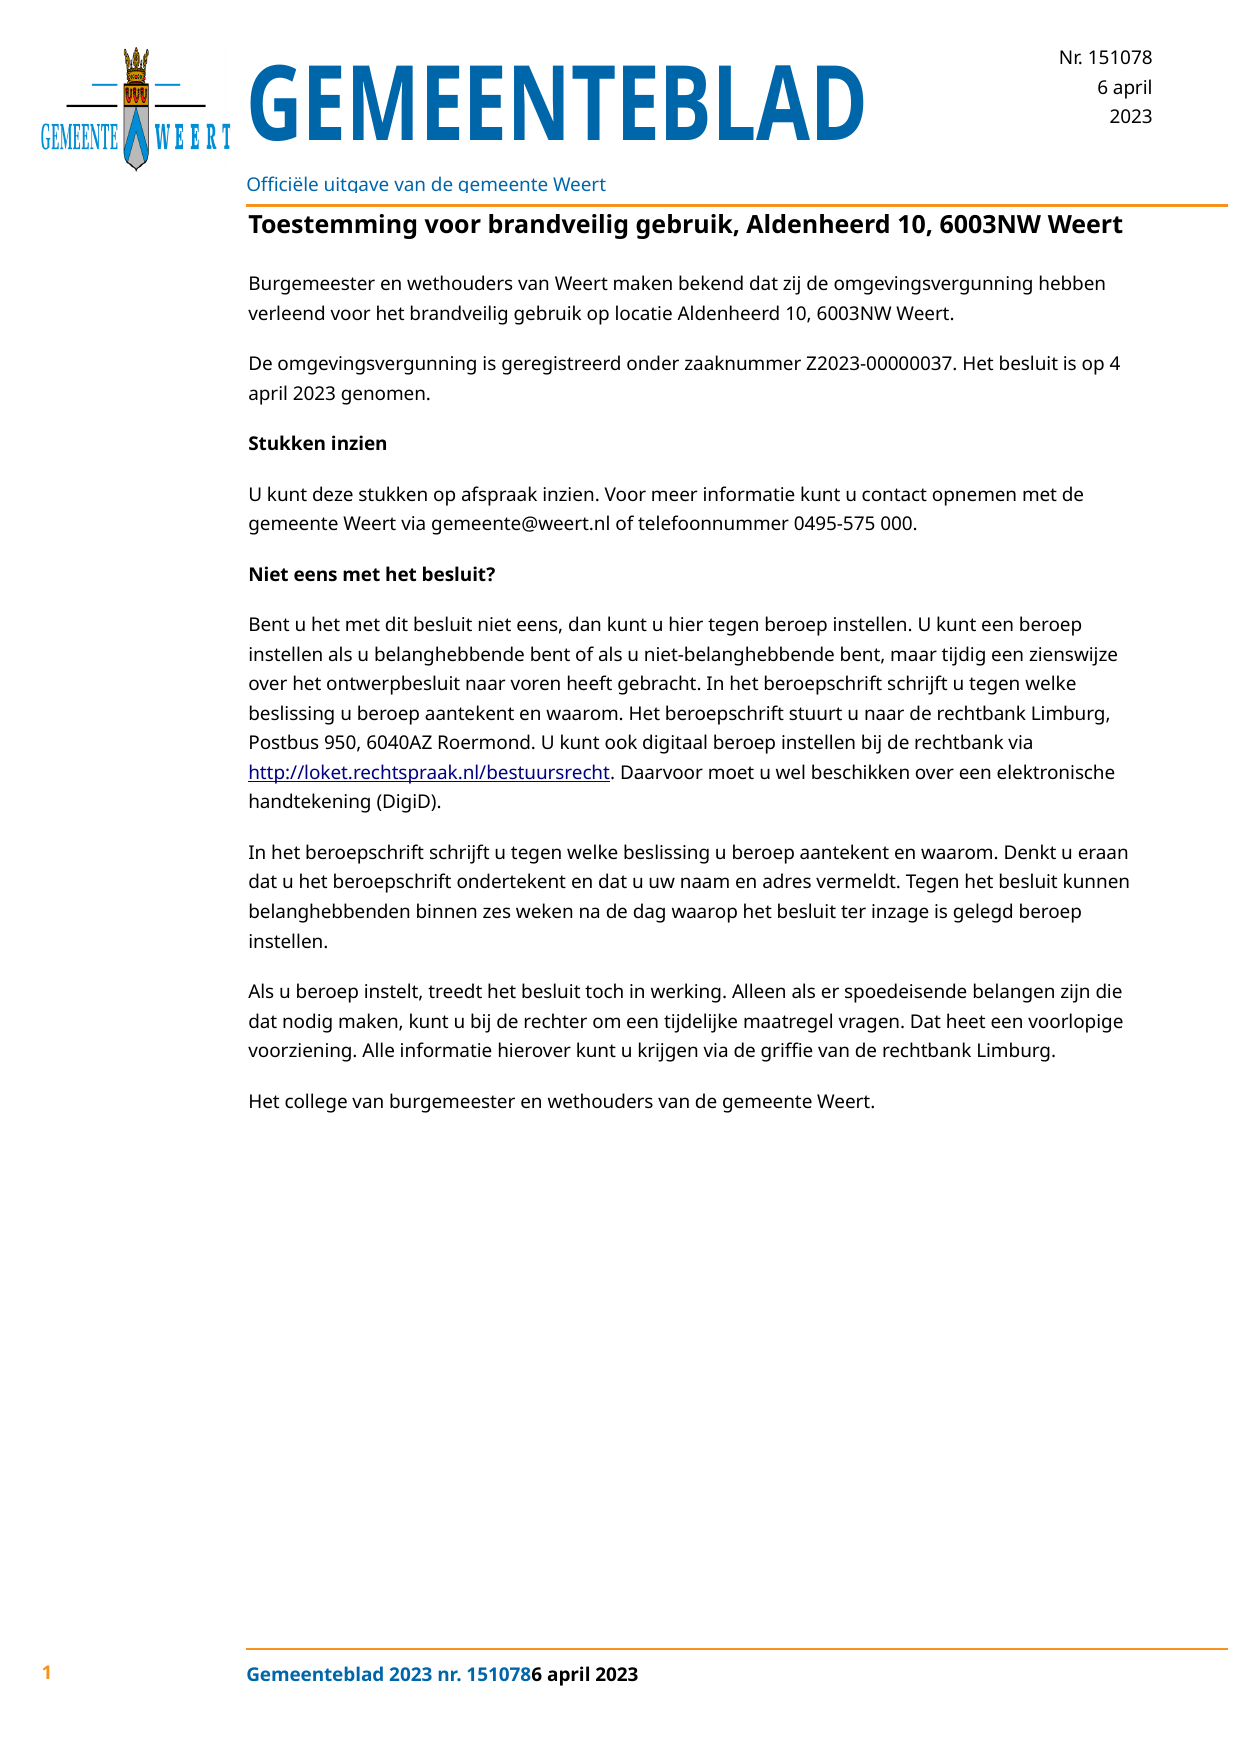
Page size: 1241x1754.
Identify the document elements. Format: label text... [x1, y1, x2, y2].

text De omgevingsvergunning is geregistreerd onder zaaknummer Z2023-00000037. Het besluit is op 4 april 2023 genomen. [248, 350, 1152, 406]
text Bent u het met dit besluit niet eens, dan kunt u hier tegen beroep instellen. U kunt een beroep instellen als u belanghebbende bent of als u niet-belanghebbende bent, maar tijdig een zienswijze over het ontwerpbesluit naar voren heeft gebracht. In het beroepschrift schrijft u tegen welke beslissing u beroep aantekent en waarom. Het beroepschrift stuurt u naar de rechtbank Limburg, Postbus 950, 6040AZ Roermond. U kunt ook digitaal beroep instellen bij de rechtbank via http://loket.rechtspraak.nl/bestuursrecht. Daarvoor moet u wel beschikken over een elektronische handtekening (DigiD). [248, 611, 1152, 814]
text U kunt deze stukken op afspraak inzien. Voor meer informatie kunt u contact opnemen met de gemeente Weert via gemeente@weert.nl of telefoonnummer 0495-575 000. [248, 481, 1152, 536]
text Het college van burgemeester en wethouders van de gemeente Weert. [248, 1088, 1152, 1113]
text In het beroepschrift schrijft u tegen welke beslissing u beroep aantekent en waarom. Denkt u eraan dat u het beroepschrift ondertekent en dat u uw naam en adres vermeldt. Tegen het besluit kunnen belanghebbenden binnen zes weken na de dag waarop het besluit ter inzage is gelegd beroep instellen. [248, 839, 1152, 953]
text Toestemming voor brandveilig gebruik, Aldenheerd 10, 6003NW Weert [248, 207, 1152, 241]
text Als u beroep instelt, treedt het besluit toch in werking. Alleen als er spoedeisende belangen zijn die dat nodig maken, kunt u bij de rechter om een tijdelijke maatregel vragen. Dat heet een voorlopige voorziening. Alle informatie hierover kunt u krijgen via de griffie van de rechtbank Limburg. [248, 978, 1152, 1063]
text Niet eens met het besluit? [248, 561, 1152, 586]
text Stukken inzien [248, 430, 1152, 456]
picture [41, 47, 231, 172]
text Burgemeester en wethouders van Weert maken bekend dat zij de omgevingsvergunning hebben verleend voor het brandveilig gebruik op locatie Aldenheerd 10, 6003NW Weert. [248, 270, 1152, 326]
